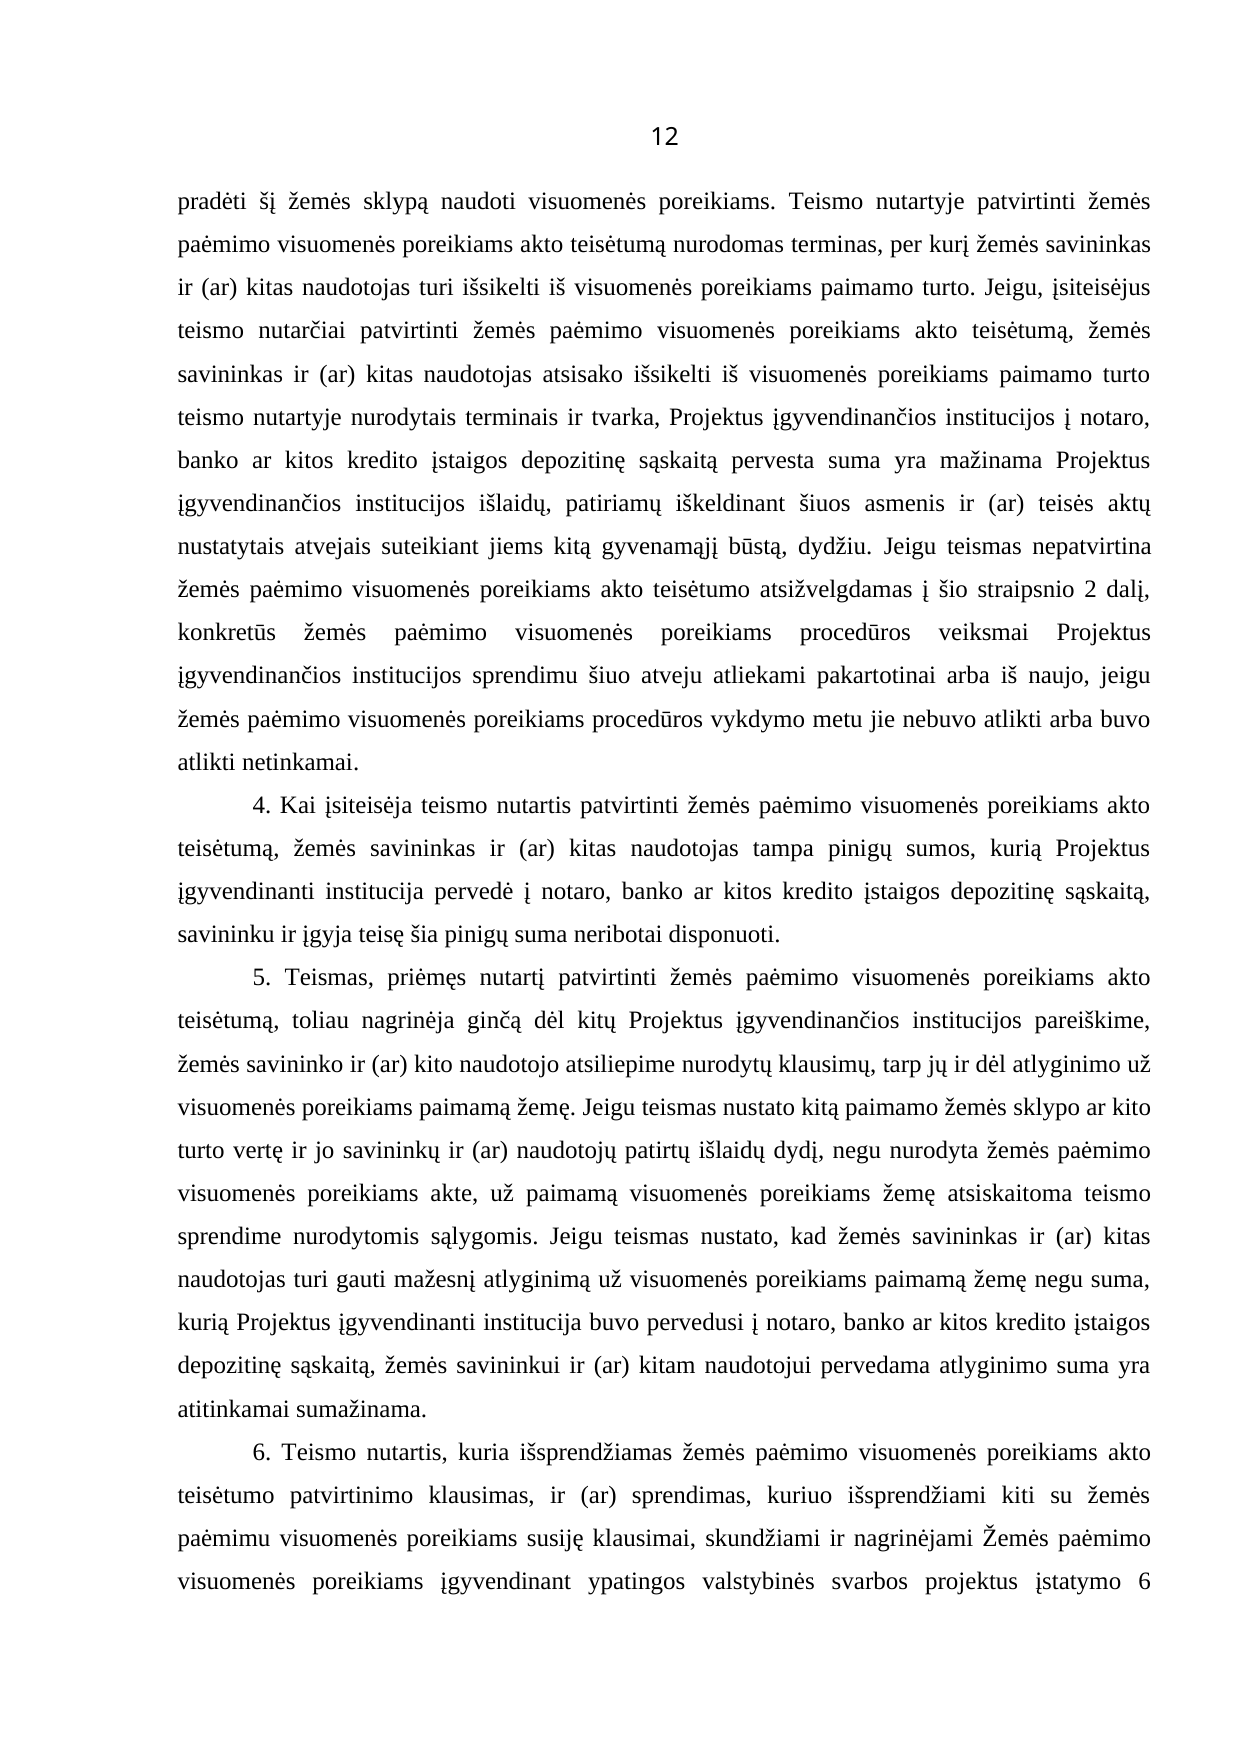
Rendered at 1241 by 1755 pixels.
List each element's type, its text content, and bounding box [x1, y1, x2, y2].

text pradėti šį žemės sklypą naudoti visuomenės poreikiams. Teismo nutartyje patvirtinti žemės paėmimo visuomenės poreikiams akto teisėtumą nurodomas terminas, per kurį žemės savininkas ir (ar) kitas naudotojas turi išsikelti iš visuomenės poreikiams paimamo turto. Jeigu, įsiteisėjus teismo nutarčiai patvirtinti žemės paėmimo visuomenės poreikiams akto teisėtumą, žemės savininkas ir (ar) kitas naudotojas atsisako išsikelti iš visuomenės poreikiams paimamo turto teismo nutartyje nurodytais terminais ir tvarka, Projektus įgyvendinančios institucijos į notaro, banko ar kitos kredito įstaigos depozitinę sąskaitą pervesta suma yra mažinama Projektus įgyvendinančios institucijos išlaidų, patiriamų iškeldinant šiuos asmenis ir (ar) teisės aktų nustatytais atvejais suteikiant jiems kitą gyvenamąjį būstą, dydžiu. Jeigu teismas nepatvirtina žemės paėmimo visuomenės poreikiams akto teisėtumo atsižvelgdamas į šio straipsnio 2 dalį, konkretūs žemės paėmimo visuomenės poreikiams procedūros veiksmai Projektus įgyvendinančios institucijos sprendimu šiuo atveju atliekami pakartotinai arba iš naujo, jeigu žemės paėmimo visuomenės poreikiams procedūros vykdymo metu jie nebuvo atlikti arba buvo atlikti netinkamai. [177, 186, 1152, 776]
text 5. Teismas, priėmęs nutartį patvirtinti žemės paėmimo visuomenės poreikiams akto teisėtumą, toliau nagrinėja ginčą dėl kitų Projektus įgyvendinančios institucijos pareiškime, žemės savininko ir (ar) kito naudotojo atsiliepime nurodytų klausimų, tarp jų ir dėl atlyginimo už visuomenės poreikiams paimamą žemę. Jeigu teismas nustato kitą paimamo žemės sklypo ar kito turto vertę ir jo savininkų ir (ar) naudotojų patirtų išlaidų dydį, negu nurodyta žemės paėmimo visuomenės poreikiams akte, už paimamą visuomenės poreikiams žemę atsiskaitoma teismo sprendime nurodytomis sąlygomis. Jeigu teismas nustato, kad žemės savininkas ir (ar) kitas naudotojas turi gauti mažesnį atlyginimą už visuomenės poreikiams paimamą žemę negu suma, kurią Projektus įgyvendinanti institucija buvo pervedusi į notaro, banko ar kitos kredito įstaigos depozitinę sąskaitą, žemės savininkui ir (ar) kitam naudotojui pervedama atlyginimo suma yra atitinkamai sumažinama. [177, 962, 1152, 1422]
text 6. Teismo nutartis, kuria išsprendžiamas žemės paėmimo visuomenės poreikiams akto teisėtumo patvirtinimo klausimas, ir (ar) sprendimas, kuriuo išsprendžiami kiti su žemės paėmimu visuomenės poreikiams susiję klausimai, skundžiami ir nagrinėjami Žemės paėmimo visuomenės poreikiams įgyvendinant ypatingos valstybinės svarbos projektus įstatymo 6 [177, 1437, 1152, 1595]
text 4. Kai įsiteisėja teismo nutartis patvirtinti žemės paėmimo visuomenės poreikiams akto teisėtumą, žemės savininkas ir (ar) kitas naudotojas tampa pinigų sumos, kurią Projektus įgyvendinanti institucija pervedė į notaro, banko ar kitos kredito įstaigos depozitinę sąskaitą, savininku ir įgyja teisę šia pinigų suma neribotai disponuoti. [177, 790, 1152, 948]
